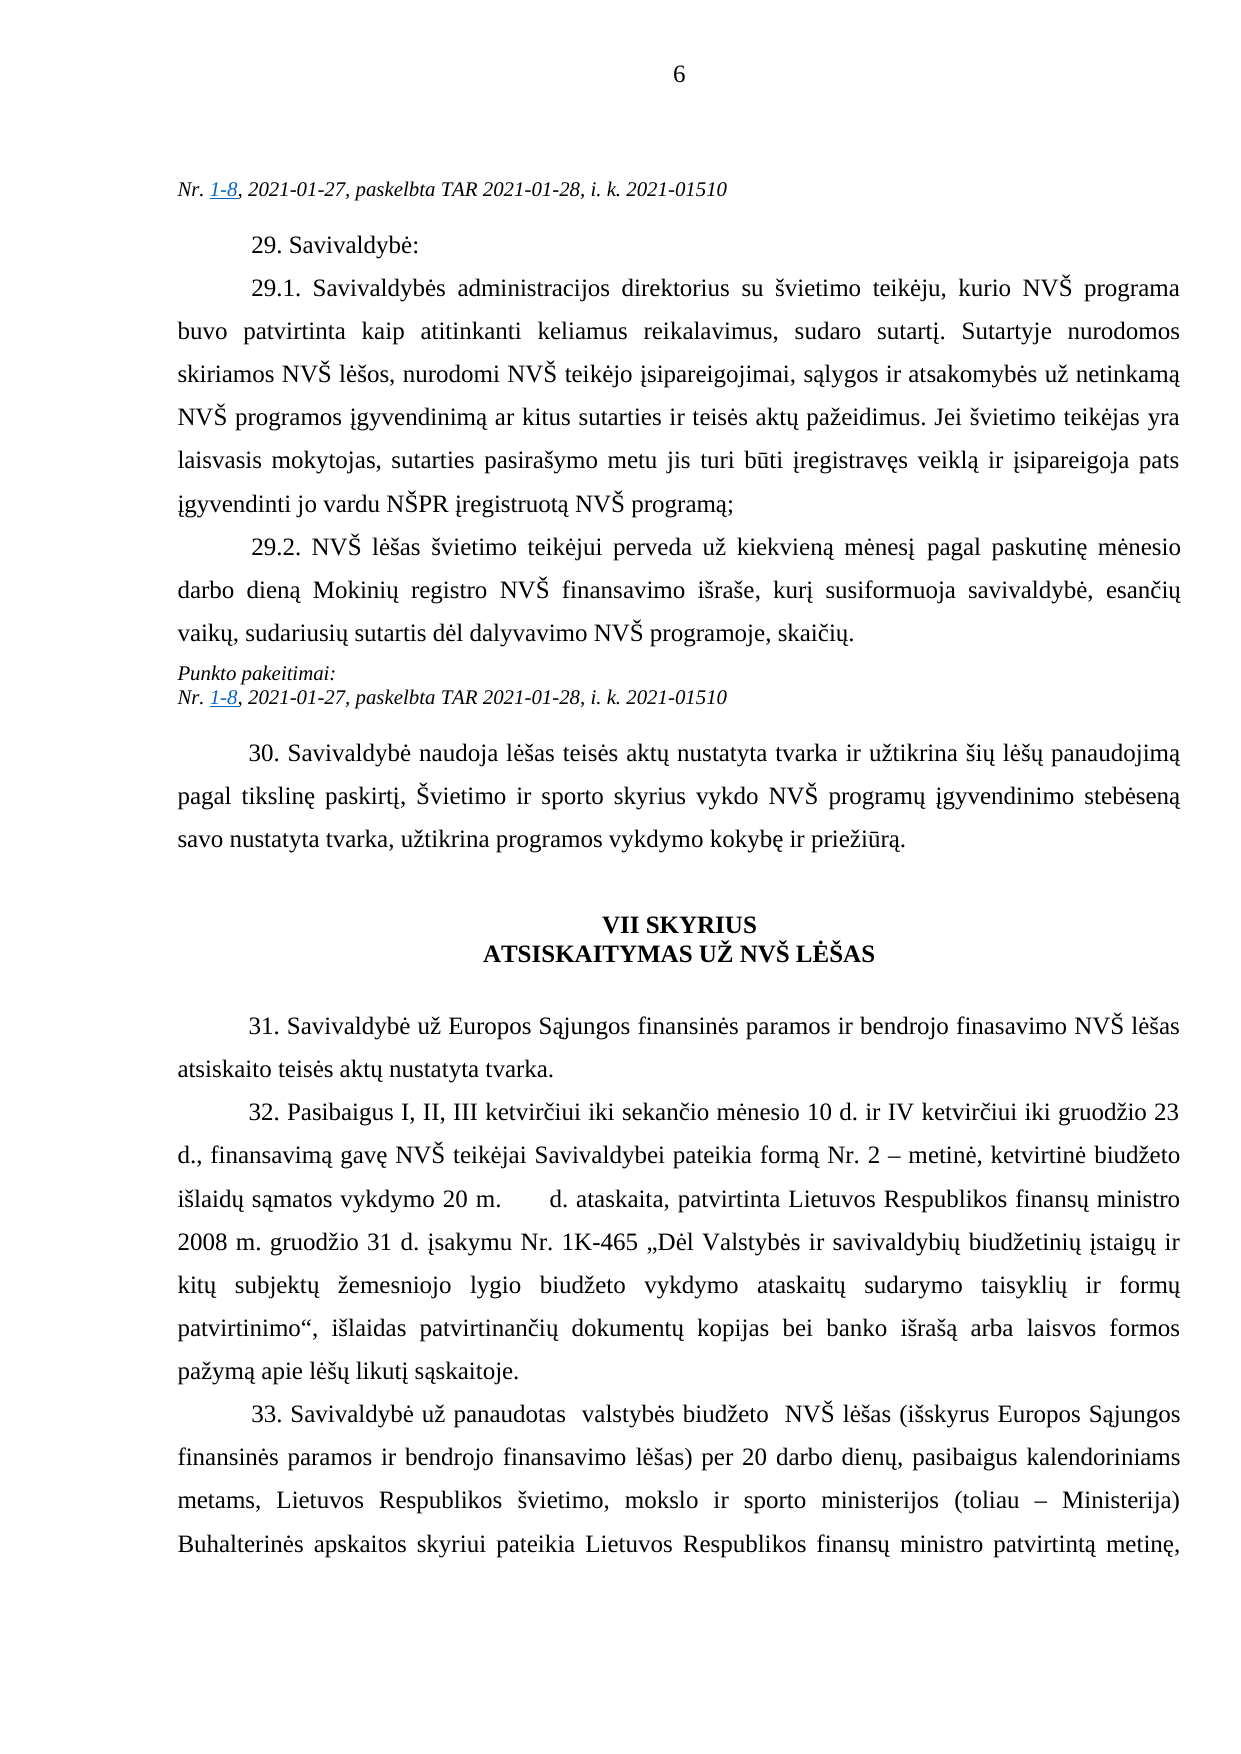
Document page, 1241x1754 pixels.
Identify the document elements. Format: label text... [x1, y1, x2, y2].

text 33. Savivaldybė už panaudotas valstybės biudžeto NVŠ lėšas (išskyrus Europos Sąjungos finansinės paramos ir bendrojo finansavimo lėšas) per 20 darbo dienų, pasibaigus kalendoriniams metams, Lietuvos Respublikos švietimo, mokslo ir sporto ministerijos (toliau – Ministerija) Buhalterinės apskaitos skyriui pateikia Lietuvos Respublikos finansų ministro patvirtintą metinę, [177, 1399, 1181, 1557]
text 29.2. NVŠ lėšas švietimo teikėjui perveda už kiekvieną mėnesį pagal paskutinę mėnesio darbo dieną Mokinių registro NVŠ finansavimo išraše, kurį susiformuoja savivaldybė, esančių vaikų, sudariusių sutartis dėl dalyvavimo NVŠ programoje, skaičių. [177, 532, 1181, 647]
text 29. Savivaldybė: [177, 230, 1181, 259]
text 29.1. Savivaldybės administracijos direktorius su švietimo teikėju, kurio NVŠ programa buvo patvirtinta kaip atitinkanti keliamus reikalavimus, sudaro sutartį. Sutartyje nurodomos skiriamos NVŠ lėšos, nurodomi NVŠ teikėjo įsipareigojimai, sąlygos ir atsakomybės už netinkamą NVŠ programos įgyvendinimą ar kitus sutarties ir teisės aktų pažeidimus. Jei švietimo teikėjas yra laisvasis mokytojas, sutarties pasirašymo metu jis turi būti įregistravęs veiklą ir įsipareigoja pats įgyvendinti jo vardu NŠPR įregistruotą NVŠ programą; [177, 273, 1181, 517]
text Punkto pakeitimai: [177, 661, 1181, 685]
text 31. Savivaldybė už Europos Sąjungos finansinės paramos ir bendrojo finasavimo NVŠ lėšas atsiskaito teisės aktų nustatyta tvarka. [177, 1011, 1181, 1083]
text 30. Savivaldybė naudoja lėšas teisės aktų nustatyta tvarka ir užtikrina šių lėšų panaudojimą pagal tikslinę paskirtį, Švietimo ir sporto skyrius vykdo NVŠ programų įgyvendinimo stebėseną savo nustatyta tvarka, užtikrina programos vykdymo kokybę ir priežiūrą. [177, 738, 1181, 853]
text VII SKYRIUS [177, 911, 1181, 939]
text 32. Pasibaigus I, II, III ketvirčiui iki sekančio mėnesio 10 d. ir IV ketvirčiui iki gruodžio 23 d., finansavimą gavę NVŠ teikėjai Savivaldybei pateikia formą Nr. 2 – metinė, ketvirtinė biudžeto išlaidų sąmatos vykdymo 20 m. d. ataskaita, patvirtinta Lietuvos Respublikos finansų ministro 2008 m. gruodžio 31 d. įsakymu Nr. 1K-465 „Dėl Valstybės ir savivaldybių biudžetinių įstaigų ir kitų subjektų žemesniojo lygio biudžeto vykdymo ataskaitų sudarymo taisyklių ir formų patvirtinimo“, išlaidas patvirtinančių dokumentų kopijas bei banko išrašą arba laisvos formos pažymą apie lėšų likutį sąskaitoje. [177, 1097, 1181, 1385]
text ATSISKAITYMAS UŽ NVŠ LĖŠAS [177, 939, 1181, 968]
text Nr. 1-8, 2021-01-27, paskelbta TAR 2021-01-28, i. k. 2021-01510 [177, 685, 1181, 709]
text Nr. 1-8, 2021-01-27, paskelbta TAR 2021-01-28, i. k. 2021-01510 [177, 177, 1181, 201]
